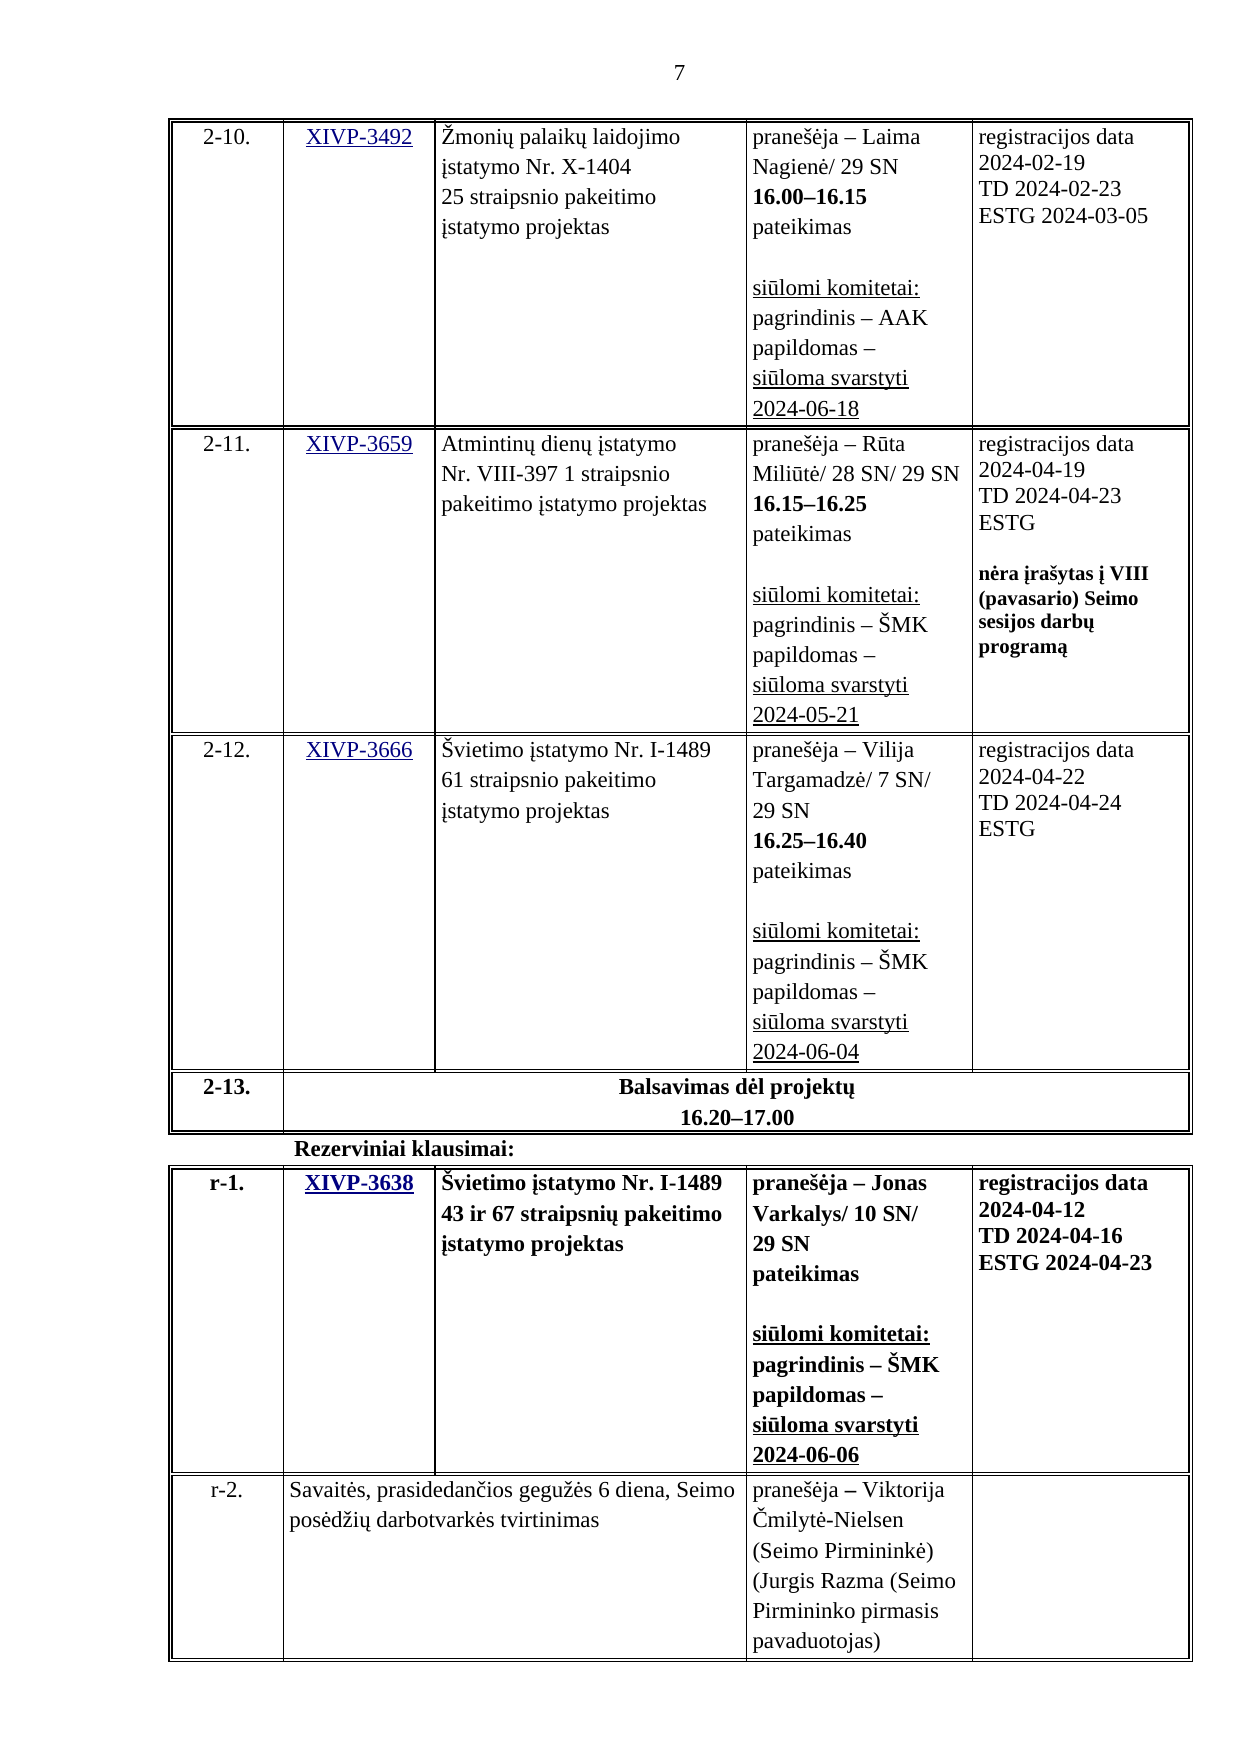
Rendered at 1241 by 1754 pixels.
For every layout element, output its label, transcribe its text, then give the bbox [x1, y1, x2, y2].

table_cell 2-10. [173, 123, 283, 425]
table_cell [1193, 118, 1240, 425]
table_cell Švietimo įstatymo Nr. I-1489 43 ir 67 straipsnių pakeitimo įstatymo projektas [436, 1170, 746, 1472]
table_cell [972, 1135, 1191, 1165]
table_cell [891, 1658, 1240, 1695]
table_cell [435, 1662, 891, 1695]
table_cell Rezerviniai klausimai: [288, 1135, 746, 1165]
table_cell r-2. [173, 1476, 283, 1657]
table_cell registracijos data 2024-04-12 TD 2024-04-16 ESTG 2024-04-23 [973, 1170, 1188, 1472]
table_cell Savaitės, prasidedančios gegužės 6 diena, Seimo posėdžių darbotvarkės tvirtinimas [284, 1476, 746, 1657]
table_cell [746, 1135, 972, 1165]
table_cell pranešėja – Rūta Miliūtė/ 28 SN/ 29 SN 16.15–16.25 pateikimas siūlomi komitetai: pagrindinis – ŠMK papildomas – siūloma svarstyti 2024-05-21 [747, 430, 972, 732]
table_cell [1193, 1165, 1240, 1472]
table_cell [1193, 1472, 1240, 1657]
table_cell registracijos data 2024-04-22 TD 2024-04-24 ESTG [973, 736, 1188, 1069]
table_cell [1193, 732, 1240, 1069]
table_cell [1193, 1069, 1240, 1130]
table_cell r-1. [173, 1170, 283, 1472]
table_cell 2-12. [173, 736, 283, 1069]
table_cell Atmintinų dienų įstatymo Nr. VIII-397 1 straipsnio pakeitimo įstatymo projektas [436, 430, 746, 732]
table_cell registracijos data 2024-02-19 TD 2024-02-23 ESTG 2024-03-05 [973, 123, 1188, 425]
table_cell [1193, 425, 1240, 732]
table_cell XIVP-3638 [284, 1170, 434, 1472]
table_cell [973, 1476, 1188, 1657]
table_cell pranešėja – Laima Nagienė/ 29 SN 16.00–16.15 pateikimas siūlomi komitetai: pagrindinis – AAK papildomas – siūloma svarstyti 2024-06-18 [747, 123, 972, 425]
table_cell [170, 1135, 288, 1165]
table_cell pranešėja – Jonas Varkalys/ 10 SN/ 29 SN pateikimas siūlomi komitetai: pagrindinis – ŠMK papildomas – siūloma svarstyti 2024-06-06 [747, 1170, 972, 1472]
table_cell XIVP-3659 [284, 430, 434, 732]
table_cell 2-11. [173, 430, 283, 732]
table_cell Žmonių palaikų laidojimo įstatymo Nr. X-1404 25 straipsnio pakeitimo įstatymo projektas [436, 123, 746, 425]
table_cell 2-13. [173, 1073, 283, 1130]
table_cell [1191, 1130, 1240, 1165]
table_cell Švietimo įstatymo Nr. I-1489 61 straipsnio pakeitimo įstatymo projektas [436, 736, 746, 1069]
table_cell XIVP-3492 [284, 123, 434, 425]
table_cell [170, 1662, 435, 1695]
table_cell pranešėja – Viktorija Čmilytė-Nielsen (Seimo Pirmininkė) (Jurgis Razma (Seimo Pirmininko pirmasis pavaduotojas) [747, 1476, 972, 1657]
table_cell registracijos data 2024-04-19 TD 2024-04-23 ESTG nėra įrašytas į VIII (pavasario) Seimo sesijos darbų programą [973, 430, 1188, 732]
table_cell Balsavimas dėl projektų 16.20–17.00 [284, 1073, 1188, 1130]
table_cell XIVP-3666 [284, 736, 434, 1069]
table_cell pranešėja – Vilija Targamadzė/ 7 SN/ 29 SN 16.25–16.40 pateikimas siūlomi komitetai: pagrindinis – ŠMK papildomas – siūloma svarstyti 2024-06-04 [747, 736, 972, 1069]
